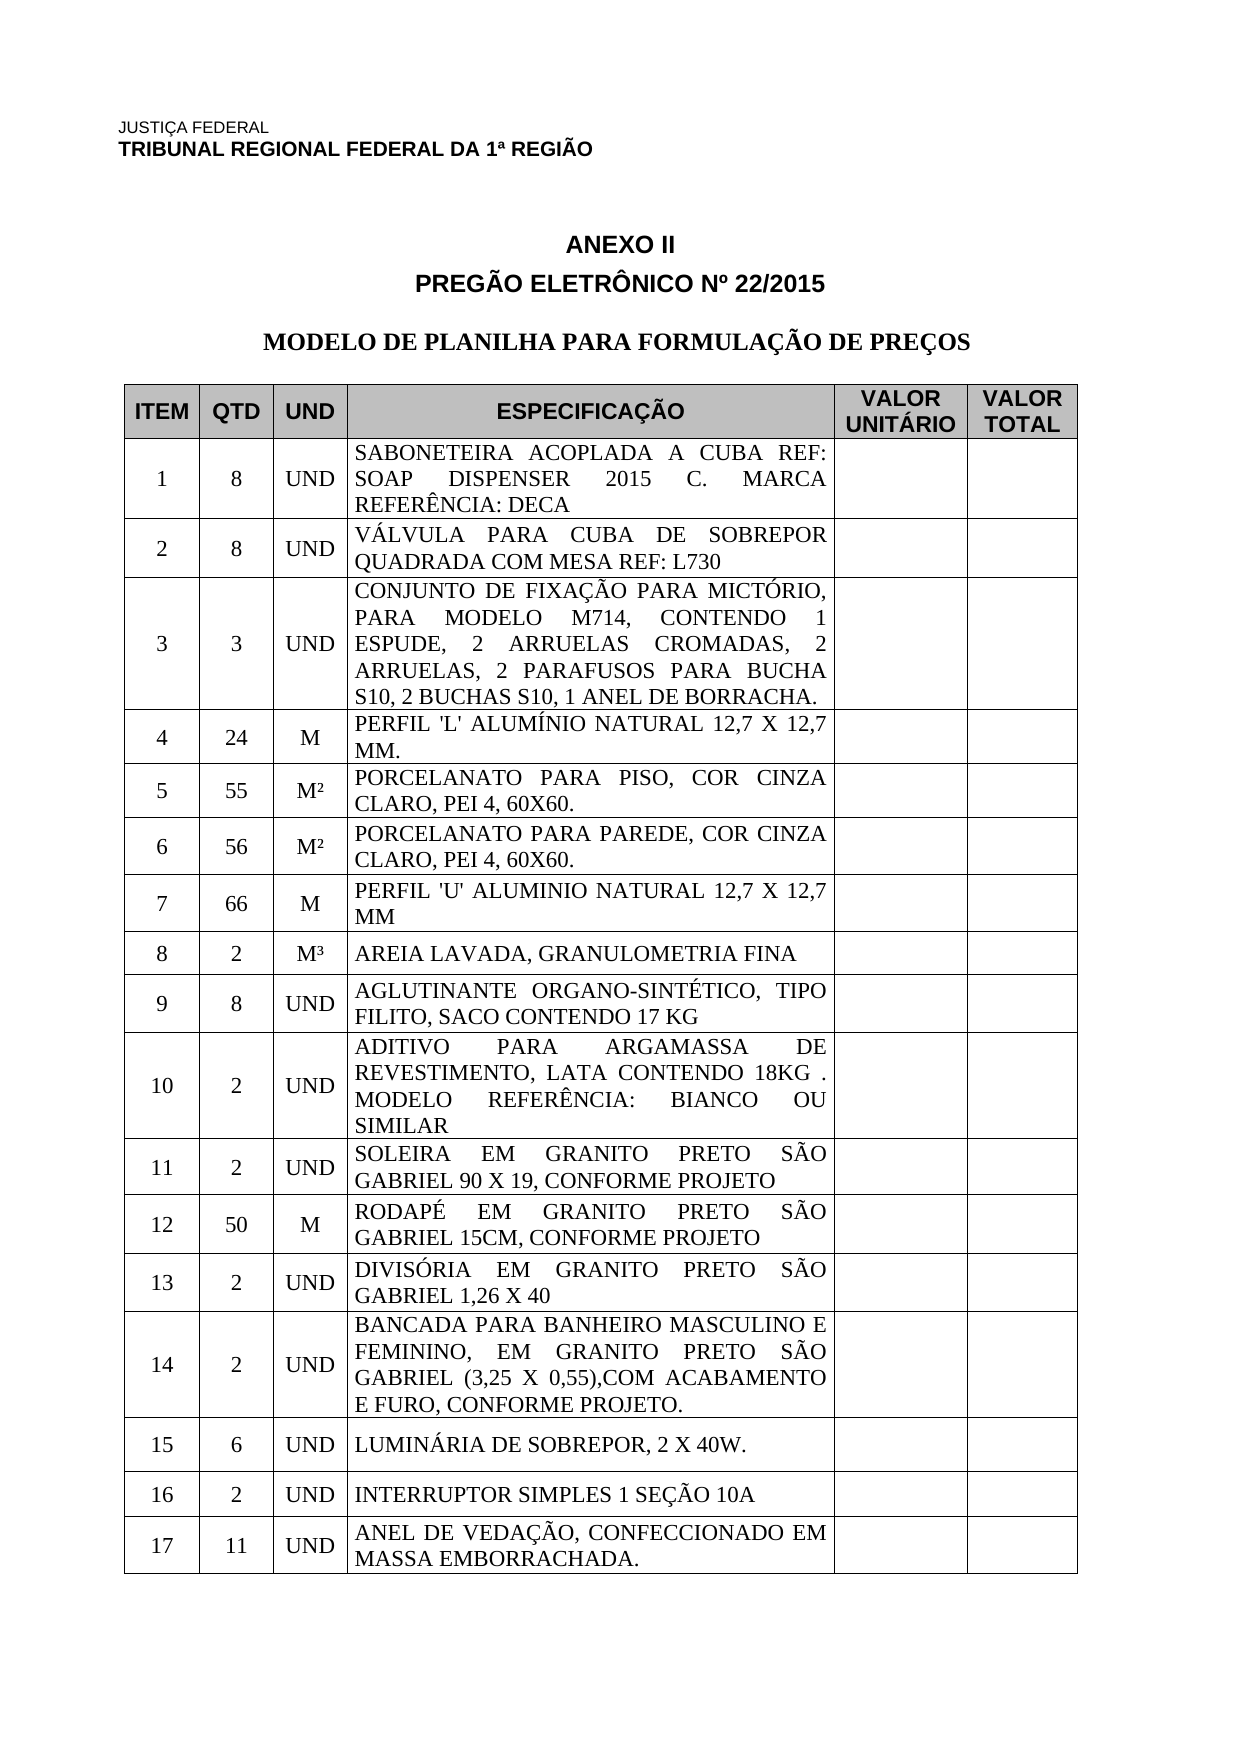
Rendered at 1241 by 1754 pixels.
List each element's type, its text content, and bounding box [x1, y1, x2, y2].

table_cell [835, 932, 967, 974]
table_cell [835, 1418, 967, 1471]
table_cell [835, 1254, 967, 1311]
table_cell UND [274, 1418, 347, 1471]
table_cell 6 [125, 818, 199, 874]
table_cell PORCELANATO PARA PAREDE, COR CINZA CLARO, PEI 4, 60X60. [348, 818, 834, 874]
table_cell UND [274, 1517, 347, 1573]
table_cell [835, 1033, 967, 1138]
table_cell 16 [125, 1472, 199, 1516]
table_cell AREIA LAVADA, GRANULOMETRIA FINA [348, 932, 834, 974]
table_cell ANEL DE VEDAÇÃO, CONFECCIONADO EM MASSA EMBORRACHADA. [348, 1517, 834, 1573]
table_cell [835, 818, 967, 874]
table_header VALOR TOTAL [968, 385, 1077, 438]
table_header QTD [200, 385, 273, 438]
table_cell 14 [125, 1312, 199, 1417]
table_cell [968, 519, 1077, 577]
table_cell [968, 875, 1077, 931]
table_cell 6 [200, 1418, 273, 1471]
table_cell CONJUNTO DE FIXAÇÃO PARA MICTÓRIO, PARA MODELO M714, CONTENDO 1 ESPUDE, 2 ARRUELAS CROMADAS, 2 ARRUELAS, 2 PARAFUSOS PARA BUCHA S10, 2 BUCHAS S10, 1 ANEL DE BORRACHA. [348, 578, 834, 709]
table_cell BANCADA PARA BANHEIRO MASCULINO E FEMININO, EM GRANITO PRETO SÃO GABRIEL (3,25 X 0,55),COM ACABAMENTO E FURO, CONFORME PROJETO. [348, 1312, 834, 1417]
table_cell 15 [125, 1418, 199, 1471]
table_cell UND [274, 1033, 347, 1138]
table_cell 66 [200, 875, 273, 931]
subtitle PREGÃO ELETRÔNICO Nº 22/2015 [118, 269, 1122, 298]
table_cell 8 [200, 439, 273, 518]
table_cell [835, 1139, 967, 1194]
table_cell [968, 975, 1077, 1032]
table_cell 5 [125, 764, 199, 817]
table_cell 3 [200, 578, 273, 709]
table_cell 8 [125, 932, 199, 974]
table_cell [835, 519, 967, 577]
table_cell UND [274, 975, 347, 1032]
table_cell 2 [200, 932, 273, 974]
table_cell DIVISÓRIA EM GRANITO PRETO SÃO GABRIEL 1,26 X 40 [348, 1254, 834, 1311]
table_cell VÁLVULA PARA CUBA DE SOBREPOR QUADRADA COM MESA REF: L730 [348, 519, 834, 577]
table_cell [968, 1195, 1077, 1253]
table_cell UND [274, 1254, 347, 1311]
table_cell 1 [125, 439, 199, 518]
table_cell [968, 578, 1077, 709]
table_cell SOLEIRA EM GRANITO PRETO SÃO GABRIEL 90 X 19, CONFORME PROJETO [348, 1139, 834, 1194]
table_cell 4 [125, 710, 199, 763]
table_cell [968, 1418, 1077, 1471]
table_cell [835, 975, 967, 1032]
table_cell 17 [125, 1517, 199, 1573]
table_cell [835, 764, 967, 817]
table_cell 2 [200, 1033, 273, 1138]
table_cell UND [274, 519, 347, 577]
table_cell 3 [125, 578, 199, 709]
table_header UND [274, 385, 347, 438]
table_cell [835, 1517, 967, 1573]
table_cell M [274, 1195, 347, 1253]
table_cell [835, 1312, 967, 1417]
table_cell INTERRUPTOR SIMPLES 1 SEÇÃO 10A [348, 1472, 834, 1516]
table_cell RODAPÉ EM GRANITO PRETO SÃO GABRIEL 15CM, CONFORME PROJETO [348, 1195, 834, 1253]
table_cell [835, 439, 967, 518]
table_cell 2 [125, 519, 199, 577]
table_header VALOR UNITÁRIO [835, 385, 967, 438]
table_cell [968, 1312, 1077, 1417]
table_cell M [274, 875, 347, 931]
table_cell [968, 710, 1077, 763]
table_cell 10 [125, 1033, 199, 1138]
table_cell [968, 932, 1077, 974]
table_cell 9 [125, 975, 199, 1032]
table_cell [968, 764, 1077, 817]
table_cell UND [274, 439, 347, 518]
table_header ESPECIFICAÇÃO [348, 385, 834, 438]
table_cell [835, 710, 967, 763]
table_cell [968, 1139, 1077, 1194]
table_cell PORCELANATO PARA PISO, COR CINZA CLARO, PEI 4, 60X60. [348, 764, 834, 817]
table_cell 13 [125, 1254, 199, 1311]
table_cell PERFIL 'L' ALUMÍNIO NATURAL 12,7 X 12,7 MM. [348, 710, 834, 763]
table_cell M³ [274, 932, 347, 974]
table_header ITEM [125, 385, 199, 438]
table_cell UND [274, 1139, 347, 1194]
table_cell 2 [200, 1312, 273, 1417]
table_cell 24 [200, 710, 273, 763]
table_cell 8 [200, 519, 273, 577]
table_cell [968, 1033, 1077, 1138]
table_cell [968, 1472, 1077, 1516]
table_cell LUMINÁRIA DE SOBREPOR, 2 X 40W. [348, 1418, 834, 1471]
table_cell M² [274, 818, 347, 874]
table_cell 2 [200, 1472, 273, 1516]
text ANEXO II [118, 230, 1122, 259]
table_cell 8 [200, 975, 273, 1032]
table_cell UND [274, 1312, 347, 1417]
table_cell PERFIL 'U' ALUMINIO NATURAL 12,7 X 12,7 MM [348, 875, 834, 931]
table_cell UND [274, 1472, 347, 1516]
table_cell 2 [200, 1254, 273, 1311]
table_cell [968, 818, 1077, 874]
table_cell 11 [200, 1517, 273, 1573]
table_cell [968, 1517, 1077, 1573]
table_cell [835, 1195, 967, 1253]
table_cell M [274, 710, 347, 763]
table_cell [835, 1472, 967, 1516]
table_cell 7 [125, 875, 199, 931]
table_cell 11 [125, 1139, 199, 1194]
table_cell 55 [200, 764, 273, 817]
table_cell UND [274, 578, 347, 709]
table_cell 56 [200, 818, 273, 874]
table_cell M² [274, 764, 347, 817]
table_cell 2 [200, 1139, 273, 1194]
table_cell 50 [200, 1195, 273, 1253]
table_cell [968, 1254, 1077, 1311]
table_cell 12 [125, 1195, 199, 1253]
table_cell SABONETEIRA ACOPLADA A CUBA REF: SOAP DISPENSER 2015 C. MARCA REFERÊNCIA: DECA [348, 439, 834, 518]
table_cell [835, 578, 967, 709]
text MODELO DE PLANILHA PARA FORMULAÇÃO DE PREÇOS [118, 327, 1122, 355]
table_cell [968, 439, 1077, 518]
table_cell ADITIVO PARA ARGAMASSA DE REVESTIMENTO, LATA CONTENDO 18KG . MODELO REFERÊNCIA: BIANCO OU SIMILAR [348, 1033, 834, 1138]
table_cell [835, 875, 967, 931]
table_cell AGLUTINANTE ORGANO-SINTÉTICO, TIPO FILITO, SACO CONTENDO 17 KG [348, 975, 834, 1032]
